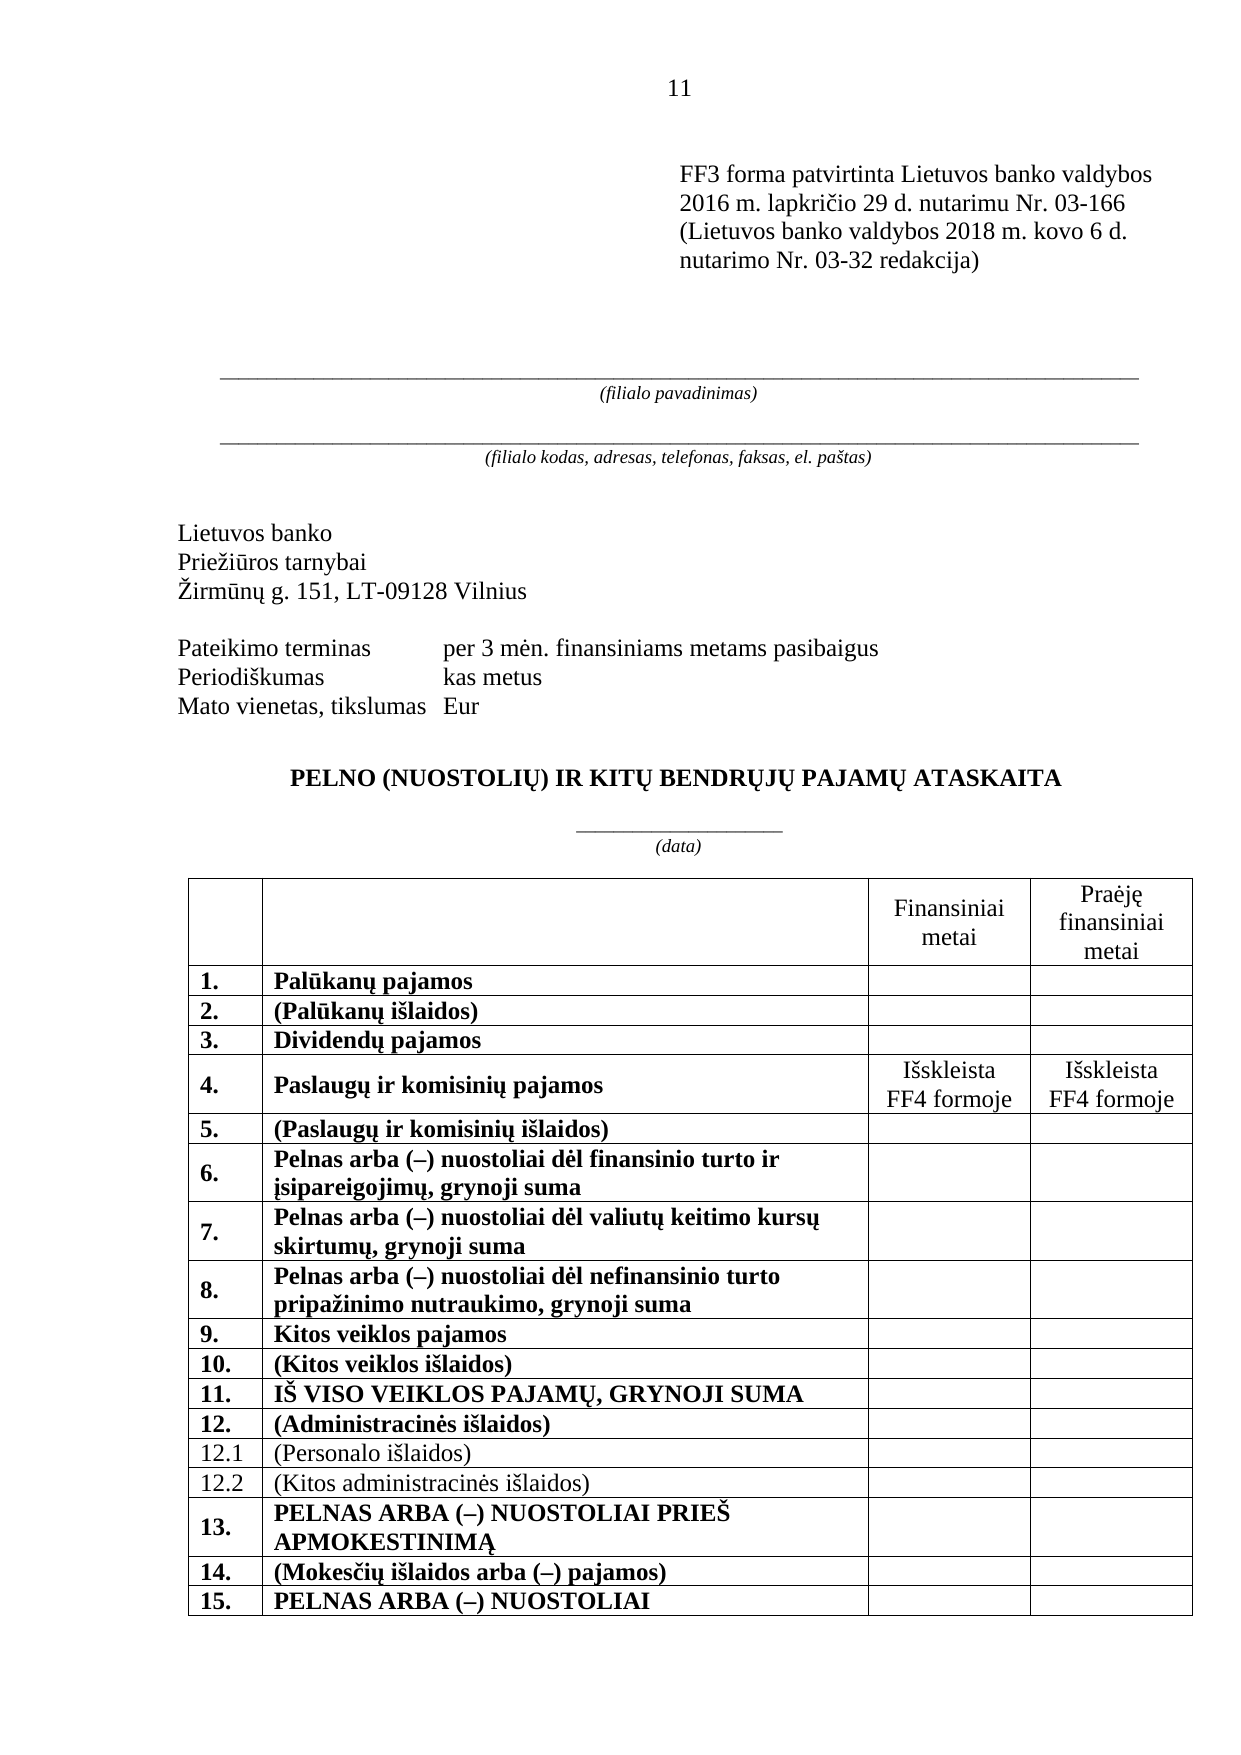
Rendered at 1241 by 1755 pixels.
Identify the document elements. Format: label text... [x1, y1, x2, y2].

table_cell (Kitos administracinės išlaidos) [263, 1468, 868, 1497]
table_cell [869, 996, 1030, 1024]
table_cell [869, 1144, 1030, 1201]
table_cell [869, 966, 1030, 995]
table_cell Paslaugų ir komisinių pajamos [263, 1055, 868, 1113]
table_cell IŠ VISO VEIKLOS PAJAMŲ, GRYNOJI SUMA [263, 1379, 868, 1408]
table_cell [1031, 1144, 1192, 1201]
table_cell PELNAS ARBA (–) NUOSTOLIAI [263, 1586, 868, 1615]
table_cell 12.1 [189, 1439, 262, 1467]
table_cell 12.2 [189, 1468, 262, 1497]
table_cell [1031, 1557, 1192, 1585]
table_cell 14. [189, 1557, 262, 1585]
table_cell [1031, 1468, 1192, 1497]
table_header [263, 879, 868, 965]
table_cell (Personalo išlaidos) [263, 1439, 868, 1467]
table_header Finansiniai metai [869, 879, 1030, 965]
table_cell [869, 1319, 1030, 1348]
table_header Praėję finansiniai metai [1031, 879, 1192, 965]
table_cell [869, 1202, 1030, 1260]
table_cell [1031, 1261, 1192, 1318]
table_cell [1031, 996, 1192, 1024]
text PELNO (NUOSTOLIŲ) IR KITŲ BENDRŲJŲ PAJAMŲ ATASKAITA [177, 763, 1181, 791]
table_header [189, 879, 262, 965]
table_cell [1031, 1409, 1192, 1437]
text Lietuvos banko [177, 518, 1181, 547]
table_cell [1031, 1202, 1192, 1260]
table_cell [1031, 1379, 1192, 1408]
table_cell 12. [189, 1409, 262, 1437]
text (filialo pavadinimas) [177, 382, 1181, 403]
text FF3 forma patvirtinta Lietuvos banko valdybos [679, 159, 1181, 188]
table_cell [869, 1409, 1030, 1437]
table_cell PELNAS ARBA (–) NUOSTOLIAI PRIEŠ APMOKESTINIMĄ [263, 1498, 868, 1556]
table_cell Išskleista FF4 formoje [1031, 1055, 1192, 1113]
table_cell (Paslaugų ir komisinių išlaidos) [263, 1114, 868, 1143]
text 2016 m. lapkričio 29 d. nutarimu Nr. 03-166 [679, 188, 1181, 216]
text Pateikimo terminas per 3 mėn. finansiniams metams pasibaigus [177, 633, 1181, 662]
table_cell [1031, 1114, 1192, 1143]
text Priežiūros tarnybai [177, 547, 1181, 576]
table_cell (Palūkanų išlaidos) [263, 996, 868, 1024]
table_cell 5. [189, 1114, 262, 1143]
table_cell Pelnas arba (–) nuostoliai dėl finansinio turto ir įsipareigojimų, grynoji suma [263, 1144, 868, 1201]
table_cell 2. [189, 996, 262, 1024]
table_cell 13. [189, 1498, 262, 1556]
table_cell (Kitos veiklos išlaidos) [263, 1349, 868, 1378]
table_cell [1031, 1349, 1192, 1378]
table_cell [1031, 1586, 1192, 1615]
text Mato vienetas, tikslumas Eur [177, 691, 1181, 719]
table_cell (Administracinės išlaidos) [263, 1409, 868, 1437]
table_cell [1031, 1026, 1192, 1054]
table_cell [869, 1349, 1030, 1378]
table_cell Pelnas arba (–) nuostoliai dėl valiutų keitimo kursų skirtumų, grynoji suma [263, 1202, 868, 1260]
table_cell 15. [189, 1586, 262, 1615]
text (data) [177, 834, 1181, 856]
table_cell Dividendų pajamos [263, 1026, 868, 1054]
table_cell [1031, 966, 1192, 995]
table_cell (Mokesčių išlaidos arba (–) pajamos) [263, 1557, 868, 1585]
text Žirmūnų g. 151, LT-09128 Vilnius [177, 576, 1181, 604]
text __________________________________________________________________________________________________ [177, 360, 1181, 382]
table_cell [869, 1261, 1030, 1318]
table_cell Išskleista FF4 formoje [869, 1055, 1030, 1113]
table_cell [869, 1114, 1030, 1143]
table_cell 1. [189, 966, 262, 995]
table_cell [869, 1557, 1030, 1585]
text __________________________________________________________________________________________________ [177, 425, 1181, 446]
table_cell Pelnas arba (–) nuostoliai dėl nefinansinio turto pripažinimo nutraukimo, grynoji suma [263, 1261, 868, 1318]
table_cell [1031, 1319, 1192, 1348]
table_cell [1031, 1498, 1192, 1556]
table_cell 7. [189, 1202, 262, 1260]
text nutarimo Nr. 03-32 redakcija) [679, 245, 1181, 274]
table_cell Palūkanų pajamos [263, 966, 868, 995]
table_cell [1031, 1439, 1192, 1467]
table_cell 11. [189, 1379, 262, 1408]
table_cell [869, 1468, 1030, 1497]
table_cell 10. [189, 1349, 262, 1378]
table_cell Kitos veiklos pajamos [263, 1319, 868, 1348]
text ______________________ [177, 813, 1181, 834]
table_cell 6. [189, 1144, 262, 1201]
table_cell [869, 1026, 1030, 1054]
text Periodiškumas kas metus [177, 662, 1181, 691]
table_cell [869, 1586, 1030, 1615]
table_cell 3. [189, 1026, 262, 1054]
table_cell [869, 1379, 1030, 1408]
table_cell 9. [189, 1319, 262, 1348]
table_cell [869, 1439, 1030, 1467]
text (filialo kodas, adresas, telefonas, faksas, el. paštas) [177, 446, 1181, 468]
table_cell 8. [189, 1261, 262, 1318]
text (Lietuvos banko valdybos 2018 m. kovo 6 d. [679, 216, 1181, 245]
table_cell 4. [189, 1055, 262, 1113]
table_cell [869, 1498, 1030, 1556]
